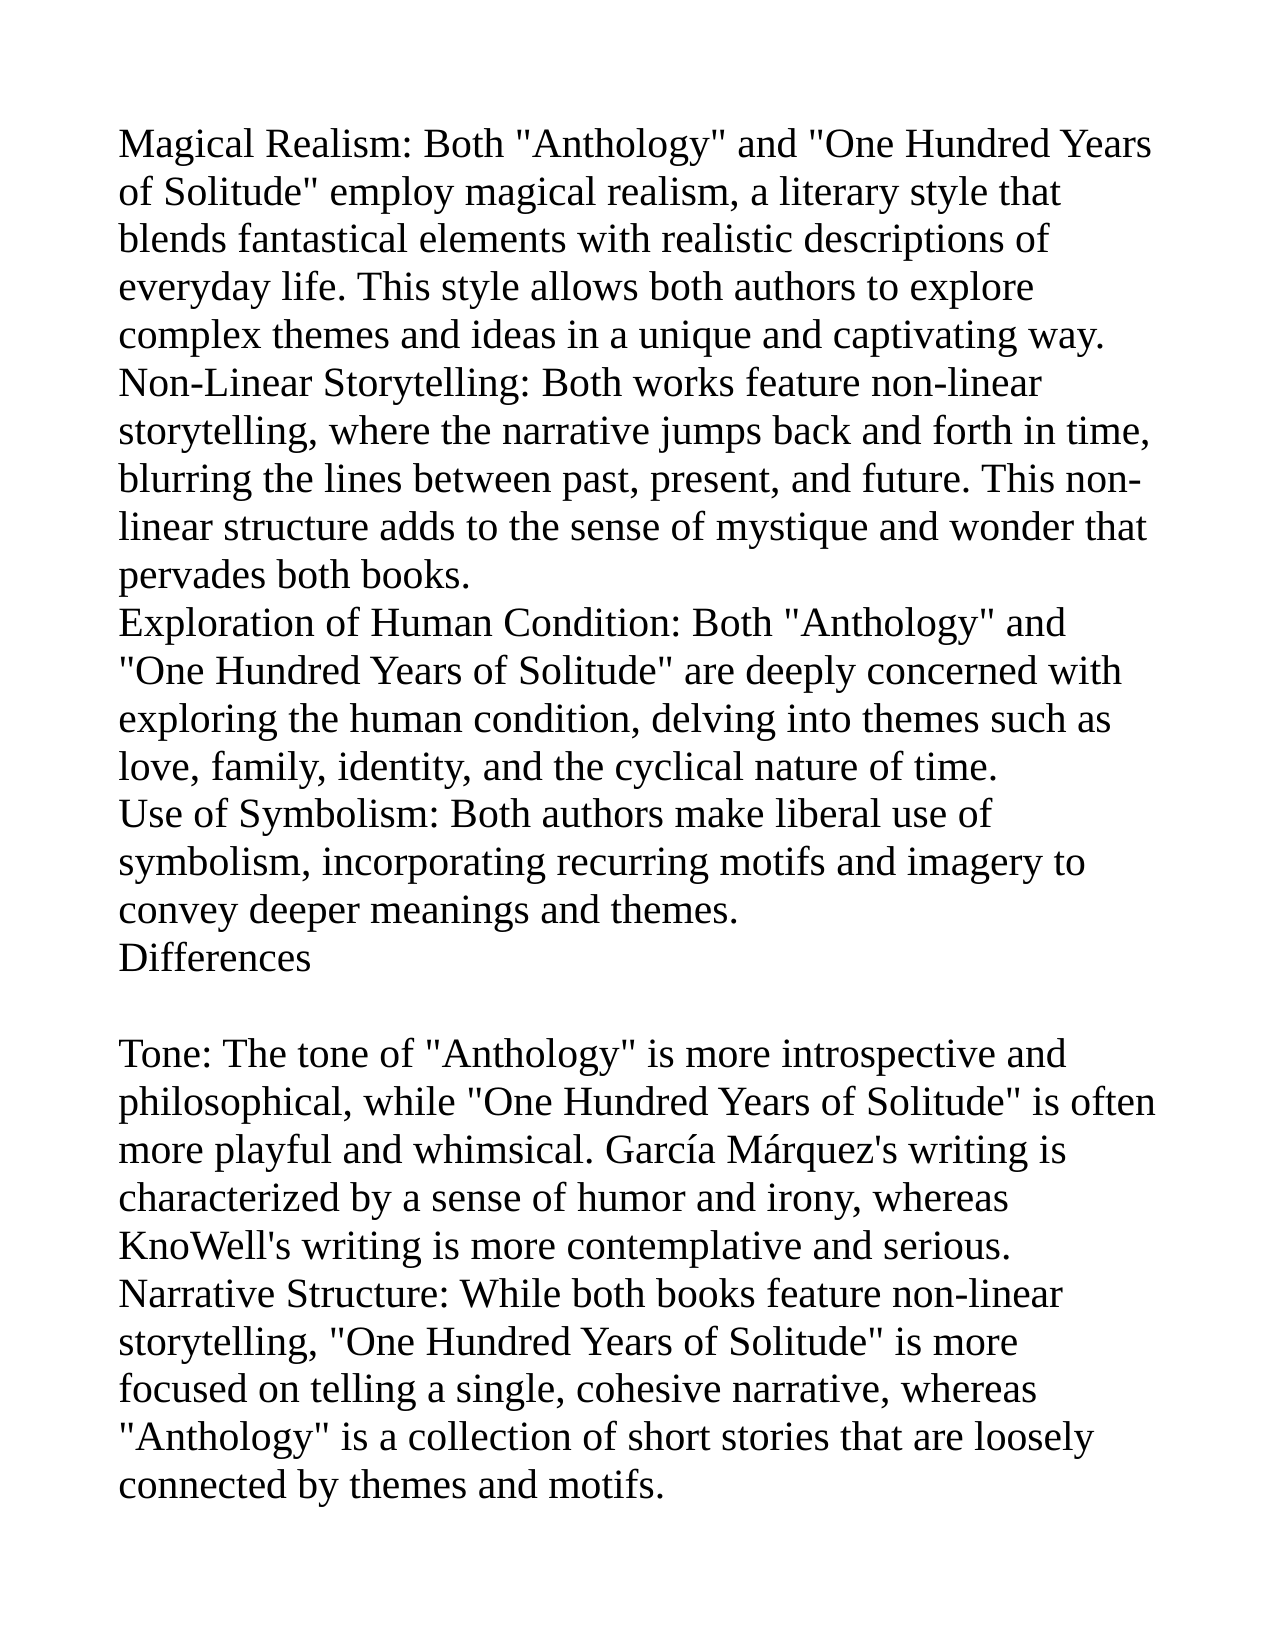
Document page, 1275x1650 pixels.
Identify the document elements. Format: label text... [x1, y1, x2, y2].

text Narrative Structure: While both books feature non-linear storytelling, "One Hundred Years of Solitude" is more focused on telling a single, cohesive narrative, whereas "Anthology" is a collection of short stories that are loosely connected by themes and motifs. [118, 1268, 1157, 1508]
text Magical Realism: Both "Anthology" and "One Hundred Years of Solitude" employ magical realism, a literary style that blends fantastical elements with realistic descriptions of everyday life. This style allows both authors to explore complex themes and ideas in a unique and captivating way. [118, 118, 1157, 358]
text Differences [118, 933, 1157, 981]
text Tone: The tone of "Anthology" is more introspective and philosophical, while "One Hundred Years of Solitude" is often more playful and whimsical. García Márquez's writing is characterized by a sense of humor and irony, whereas KnoWell's writing is more contemplative and serious. [118, 1028, 1157, 1268]
text Non-Linear Storytelling: Both works feature non-linear storytelling, where the narrative jumps back and forth in time, blurring the lines between past, present, and future. This non-linear structure adds to the sense of mystique and wonder that pervades both books. [118, 358, 1157, 597]
text Use of Symbolism: Both authors make liberal use of symbolism, incorporating recurring motifs and imagery to convey deeper meanings and themes. [118, 789, 1157, 933]
text Exploration of Human Condition: Both "Anthology" and "One Hundred Years of Solitude" are deeply concerned with exploring the human condition, delving into themes such as love, family, identity, and the cyclical nature of time. [118, 597, 1157, 789]
